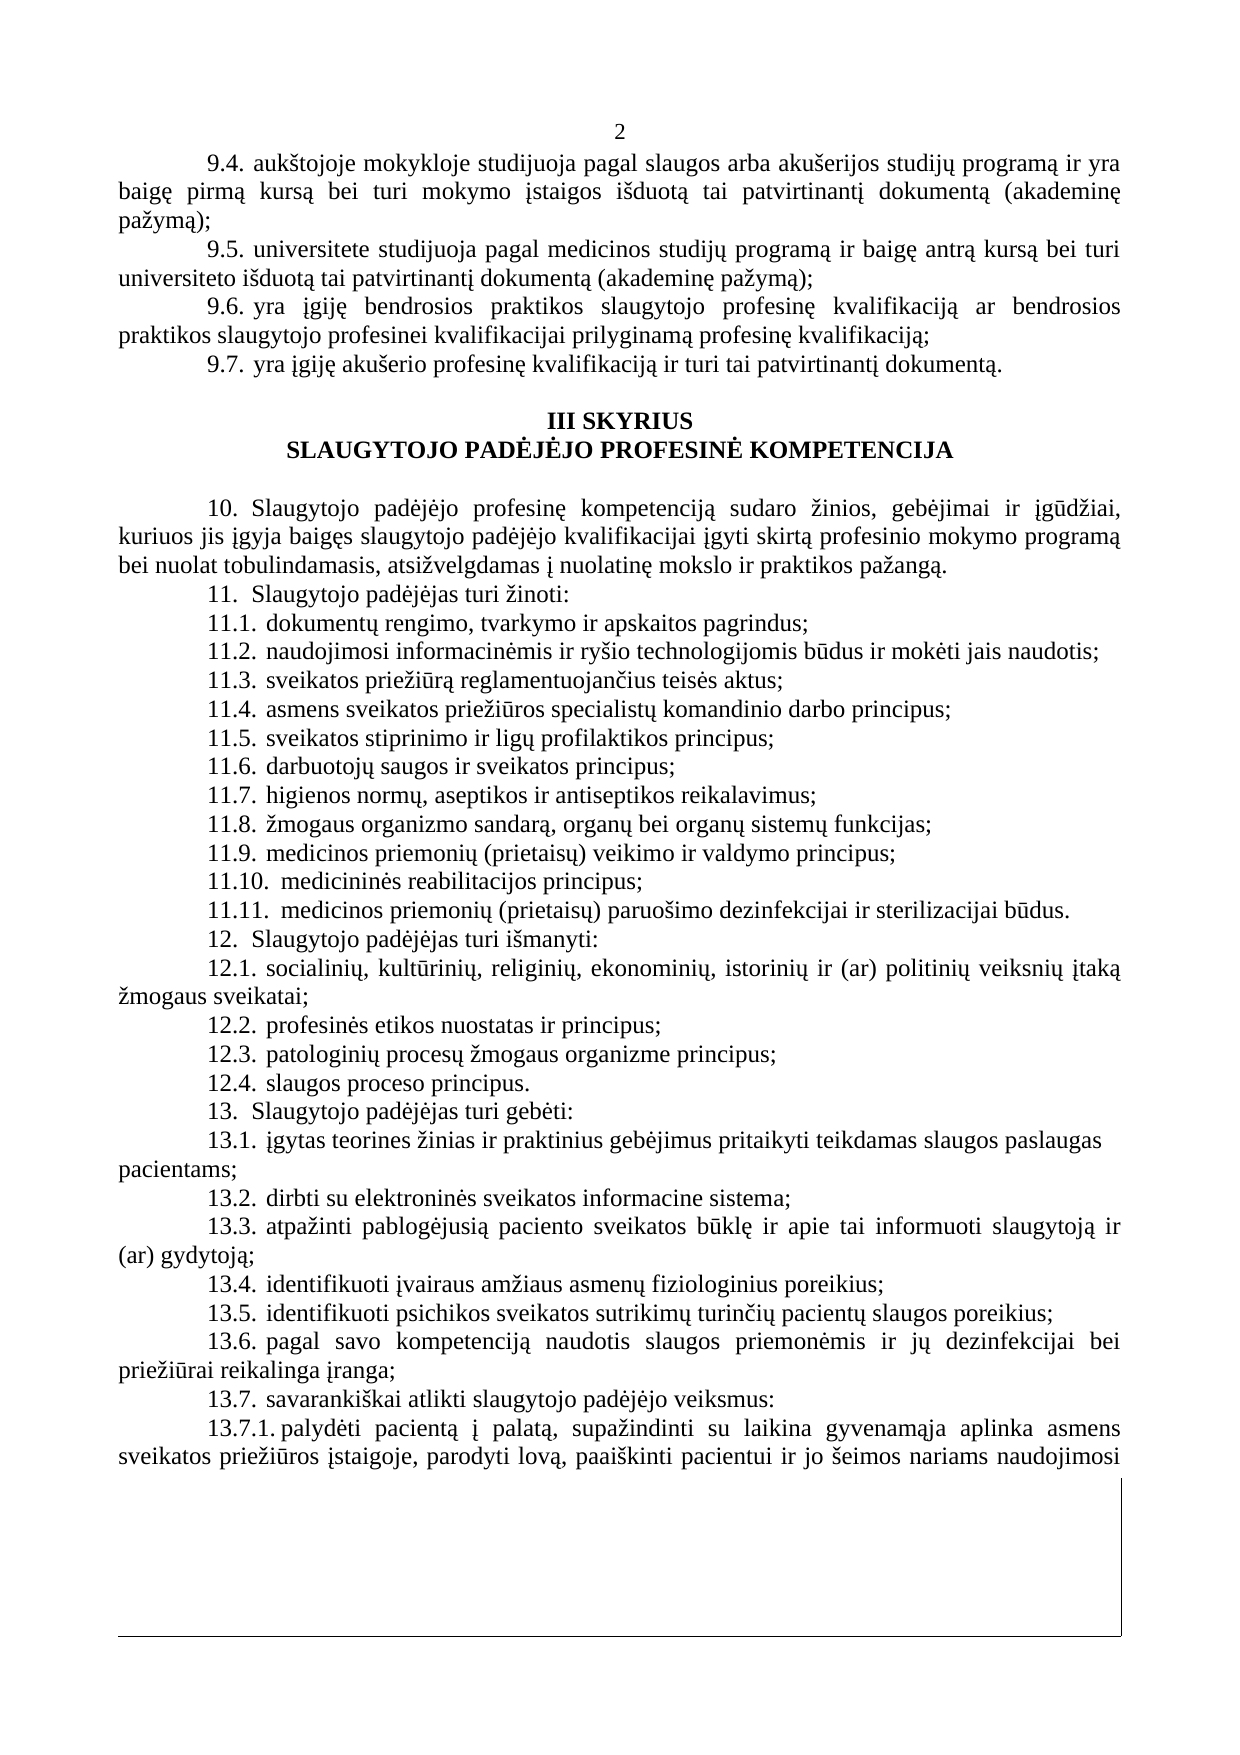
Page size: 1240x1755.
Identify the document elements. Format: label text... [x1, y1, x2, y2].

text 13.1. įgytas teorines žinias ir praktinius gebėjimus pritaikyti teikdamas slaugos paslaugas pacientams; [118, 1125, 1121, 1183]
text 11.6. darbuotojų saugos ir sveikatos principus; [118, 751, 1121, 780]
text 13.4. identifikuoti įvairaus amžiaus asmenų fiziologinius poreikius; [118, 1269, 1121, 1298]
text 13.3. atpažinti pablogėjusią paciento sveikatos būklę ir apie tai informuoti slaugytoją ir (ar) gydytoją; [118, 1211, 1121, 1269]
text 11.2. naudojimosi informacinėmis ir ryšio technologijomis būdus ir mokėti jais naudotis; [118, 636, 1121, 665]
text 13.5. identifikuoti psichikos sveikatos sutrikimų turinčių pacientų slaugos poreikius; [118, 1298, 1121, 1326]
text 9.5. universitete studijuoja pagal medicinos studijų programą ir baigę antrą kursą bei turi universiteto išduotą tai patvirtinantį dokumentą (akademinę pažymą); [118, 234, 1121, 291]
text 12.2. profesinės etikos nuostatas ir principus; [118, 1010, 1121, 1039]
text 11.5. sveikatos stiprinimo ir ligų profilaktikos principus; [118, 723, 1121, 751]
text 11.3. sveikatos priežiūrą reglamentuojančius teisės aktus; [118, 665, 1121, 694]
text 11.10. medicininės reabilitacijos principus; [118, 866, 1121, 895]
text 12.3. patologinių procesų žmogaus organizme principus; [118, 1039, 1121, 1068]
text 12.4. slaugos proceso principus. [118, 1068, 1121, 1096]
text 11.11. medicinos priemonių (prietaisų) paruošimo dezinfekcijai ir sterilizacijai būdus. [118, 895, 1121, 924]
text 13.7.1. palydėti pacientą į palatą, supažindinti su laikina gyvenamąja aplinka asmens sveikatos priežiūros įstaigoje, parodyti lovą, paaiškinti pacientui ir jo šeimos nariams naudojimosi [118, 1413, 1121, 1470]
text 13. Slaugytojo padėjėjas turi gebėti: [118, 1096, 1121, 1125]
text 12.1. socialinių, kultūrinių, religinių, ekonominių, istorinių ir (ar) politinių veiksnių įtaką žmogaus sveikatai; [118, 953, 1121, 1010]
text 9.4. aukštojoje mokykloje studijuoja pagal slaugos arba akušerijos studijų programą ir yra baigę pirmą kursą bei turi mokymo įstaigos išduotą tai patvirtinantį dokumentą (akademinę pažymą); [118, 148, 1121, 234]
text 13.6. pagal savo kompetenciją naudotis slaugos priemonėmis ir jų dezinfekcijai bei priežiūrai reikalinga įranga; [118, 1326, 1121, 1384]
text 13.2. dirbti su elektroninės sveikatos informacine sistema; [118, 1183, 1121, 1211]
text SLAUGYTOJO PADĖJĖJO profesinė KOMPETENCIJA [118, 435, 1121, 464]
text 11. Slaugytojo padėjėjas turi žinoti: [118, 579, 1121, 608]
text 10. Slaugytojo padėjėjo profesinę kompetenciją sudaro žinios, gebėjimai ir įgūdžiai, kuriuos jis įgyja baigęs slaugytojo padėjėjo kvalifikacijai įgyti skirtą profesinio mokymo programą bei nuolat tobulindamasis, atsižvelgdamas į nuolatinę mokslo ir praktikos pažangą. [118, 493, 1121, 579]
text 11.9. medicinos priemonių (prietaisų) veikimo ir valdymo principus; [118, 838, 1121, 866]
text 13.7. savarankiškai atlikti slaugytojo padėjėjo veiksmus: [118, 1384, 1121, 1413]
text 11.8. žmogaus organizmo sandarą, organų bei organų sistemų funkcijas; [118, 809, 1121, 838]
text 11.7. higienos normų, aseptikos ir antiseptikos reikalavimus; [118, 780, 1121, 809]
text 11.1. dokumentų rengimo, tvarkymo ir apskaitos pagrindus; [118, 608, 1121, 636]
text 11.4. asmens sveikatos priežiūros specialistų komandinio darbo principus; [118, 694, 1121, 723]
text 12. Slaugytojo padėjėjas turi išmanyti: [118, 924, 1121, 953]
text 9.6. yra įgiję bendrosios praktikos slaugytojo profesinę kvalifikaciją ar bendrosios praktikos slaugytojo profesinei kvalifikacijai prilyginamą profesinę kvalifikaciją; [118, 291, 1121, 349]
text III SKYRIUS [118, 406, 1121, 435]
text 9.7. yra įgiję akušerio profesinę kvalifikaciją ir turi tai patvirtinantį dokumentą. [118, 349, 1121, 378]
